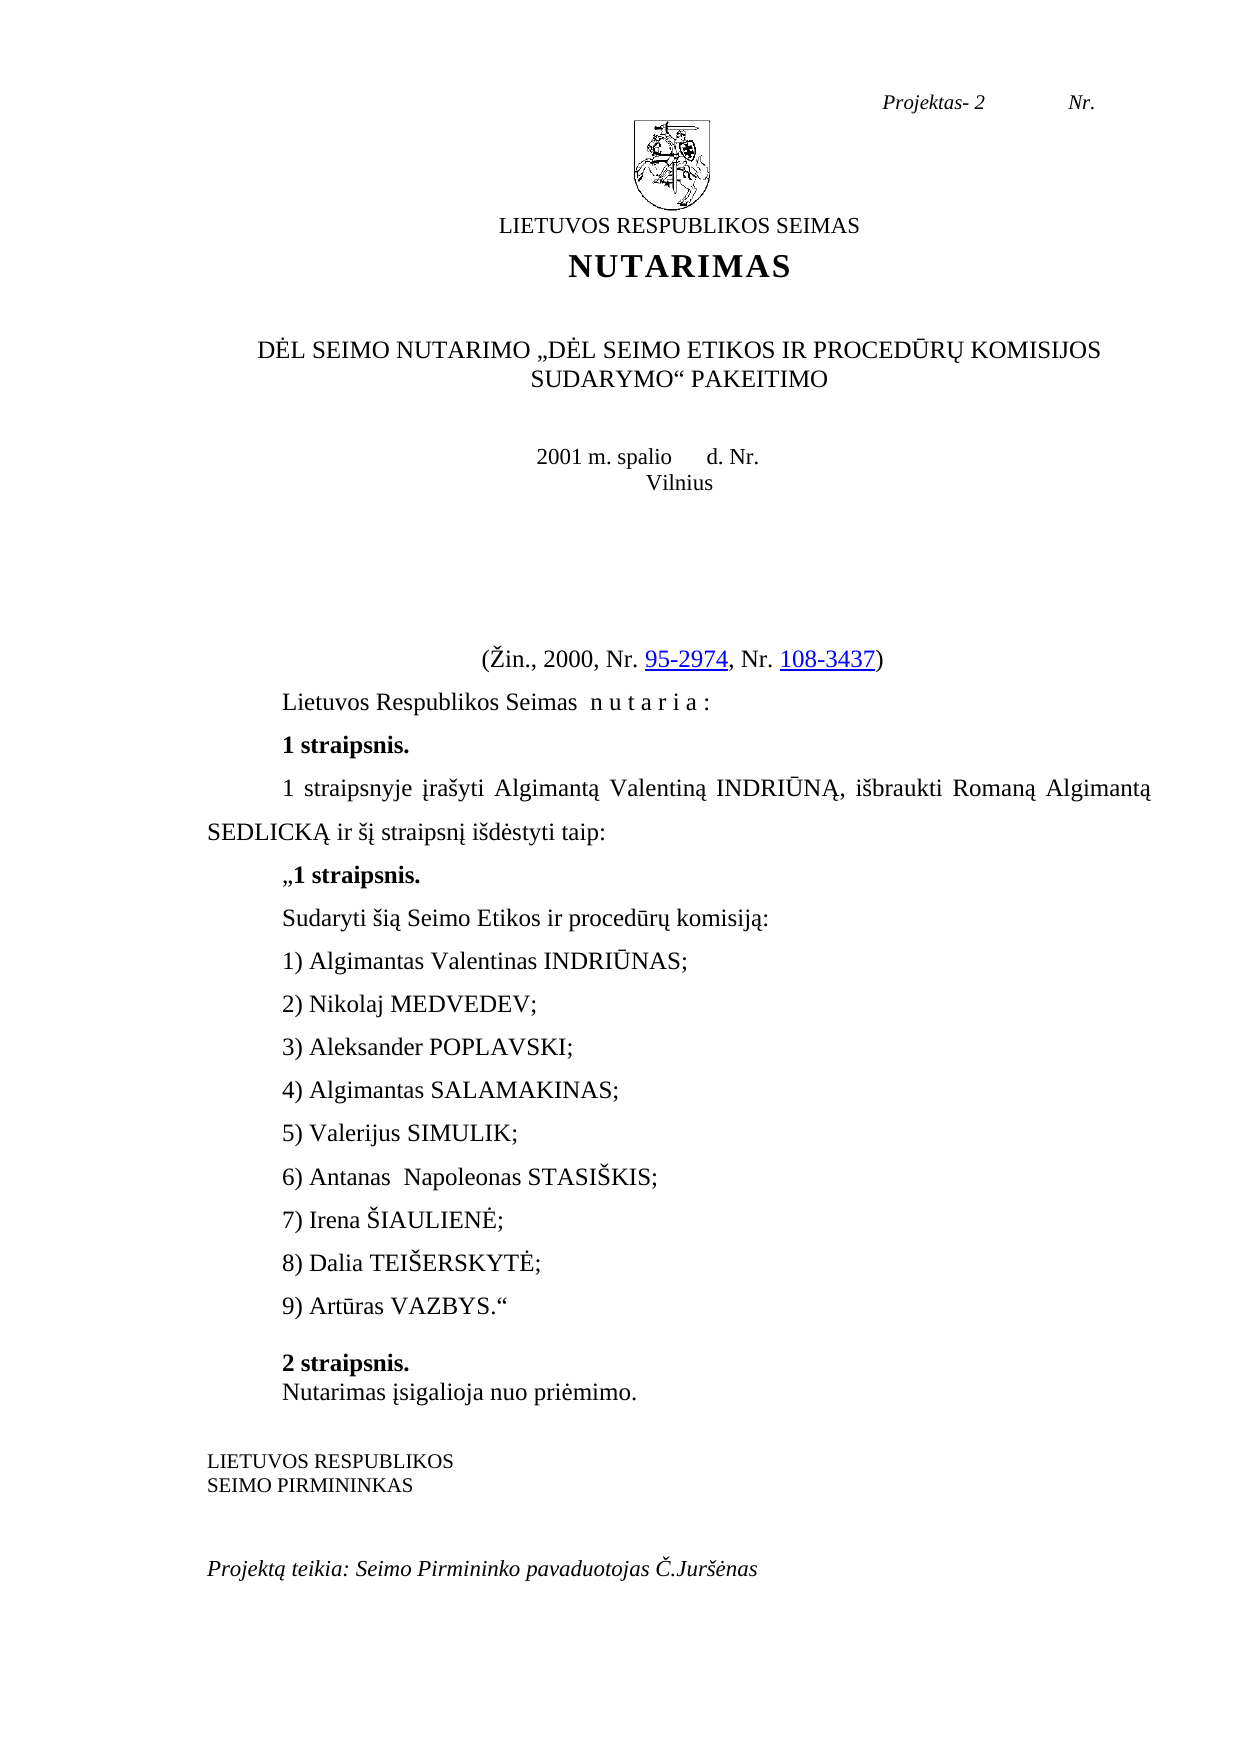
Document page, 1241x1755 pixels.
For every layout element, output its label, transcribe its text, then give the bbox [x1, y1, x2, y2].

text 6) Antanas Napoleonas STASIŠKIS; [207, 1162, 1152, 1190]
text LIETUVOS RESPUBLIKOS [207, 1449, 1152, 1473]
text Projektą teikia: Seimo Pirmininko pavaduotojas Č.Juršėnas [207, 1555, 1152, 1607]
text 9) Artūras VAZBYS.“ [207, 1291, 1152, 1320]
text 2) Nikolaj MEDVEDEV; [207, 989, 1152, 1018]
text NUTARIMAS [207, 246, 1152, 284]
text Nutarimas įsigalioja nuo priėmimo. [207, 1377, 1152, 1406]
text 2001 m. spalio d. Nr. Vilnius [207, 443, 1152, 495]
text 7) Irena ŠIAULIENĖ; [207, 1205, 1152, 1233]
text 1) Algimantas Valentinas INDRIŪNAS; [207, 946, 1152, 975]
text (Žin., 2000, Nr. 95-2974, Nr. 108-3437) [207, 644, 1152, 673]
text Lietuvos Respublikos Seimas n u t a r i a : [207, 687, 1152, 716]
text 8) Dalia TEIŠERSKYTĖ; [207, 1248, 1152, 1277]
text 1 straipsnyje įrašyti Algimantą Valentiną INDRIŪNĄ, išbraukti Romaną Algimantą SEDLICKĄ ir šį straipsnį išdėstyti taip: [207, 773, 1152, 845]
text LIETUVOS RESPUBLIKOS SEIMAS [207, 90, 1154, 239]
text 1 straipsnis. [207, 730, 1152, 759]
text 2 straipsnis. [207, 1348, 1152, 1377]
text DĖL SEIMO NUTARIMO „DĖL SEIMO ETIKOS IR PROCEDŪRŲ KOMISIJOS SUDARYMO“ PAKEITIMO [207, 335, 1152, 392]
text 4) Algimantas SALAMAKINAS; [207, 1075, 1152, 1104]
text Projektas- 2 Nr. [720, 90, 1154, 114]
text SEIMO PIRMININKAS [207, 1473, 1152, 1497]
text Sudaryti šią Seimo Etikos ir procedūrų komisiją: [207, 903, 1152, 932]
text 5) Valerijus simulik; [207, 1118, 1152, 1147]
text 3) Aleksander POPLAVSKI; [207, 1032, 1152, 1061]
text „1 straipsnis. [207, 860, 1152, 888]
